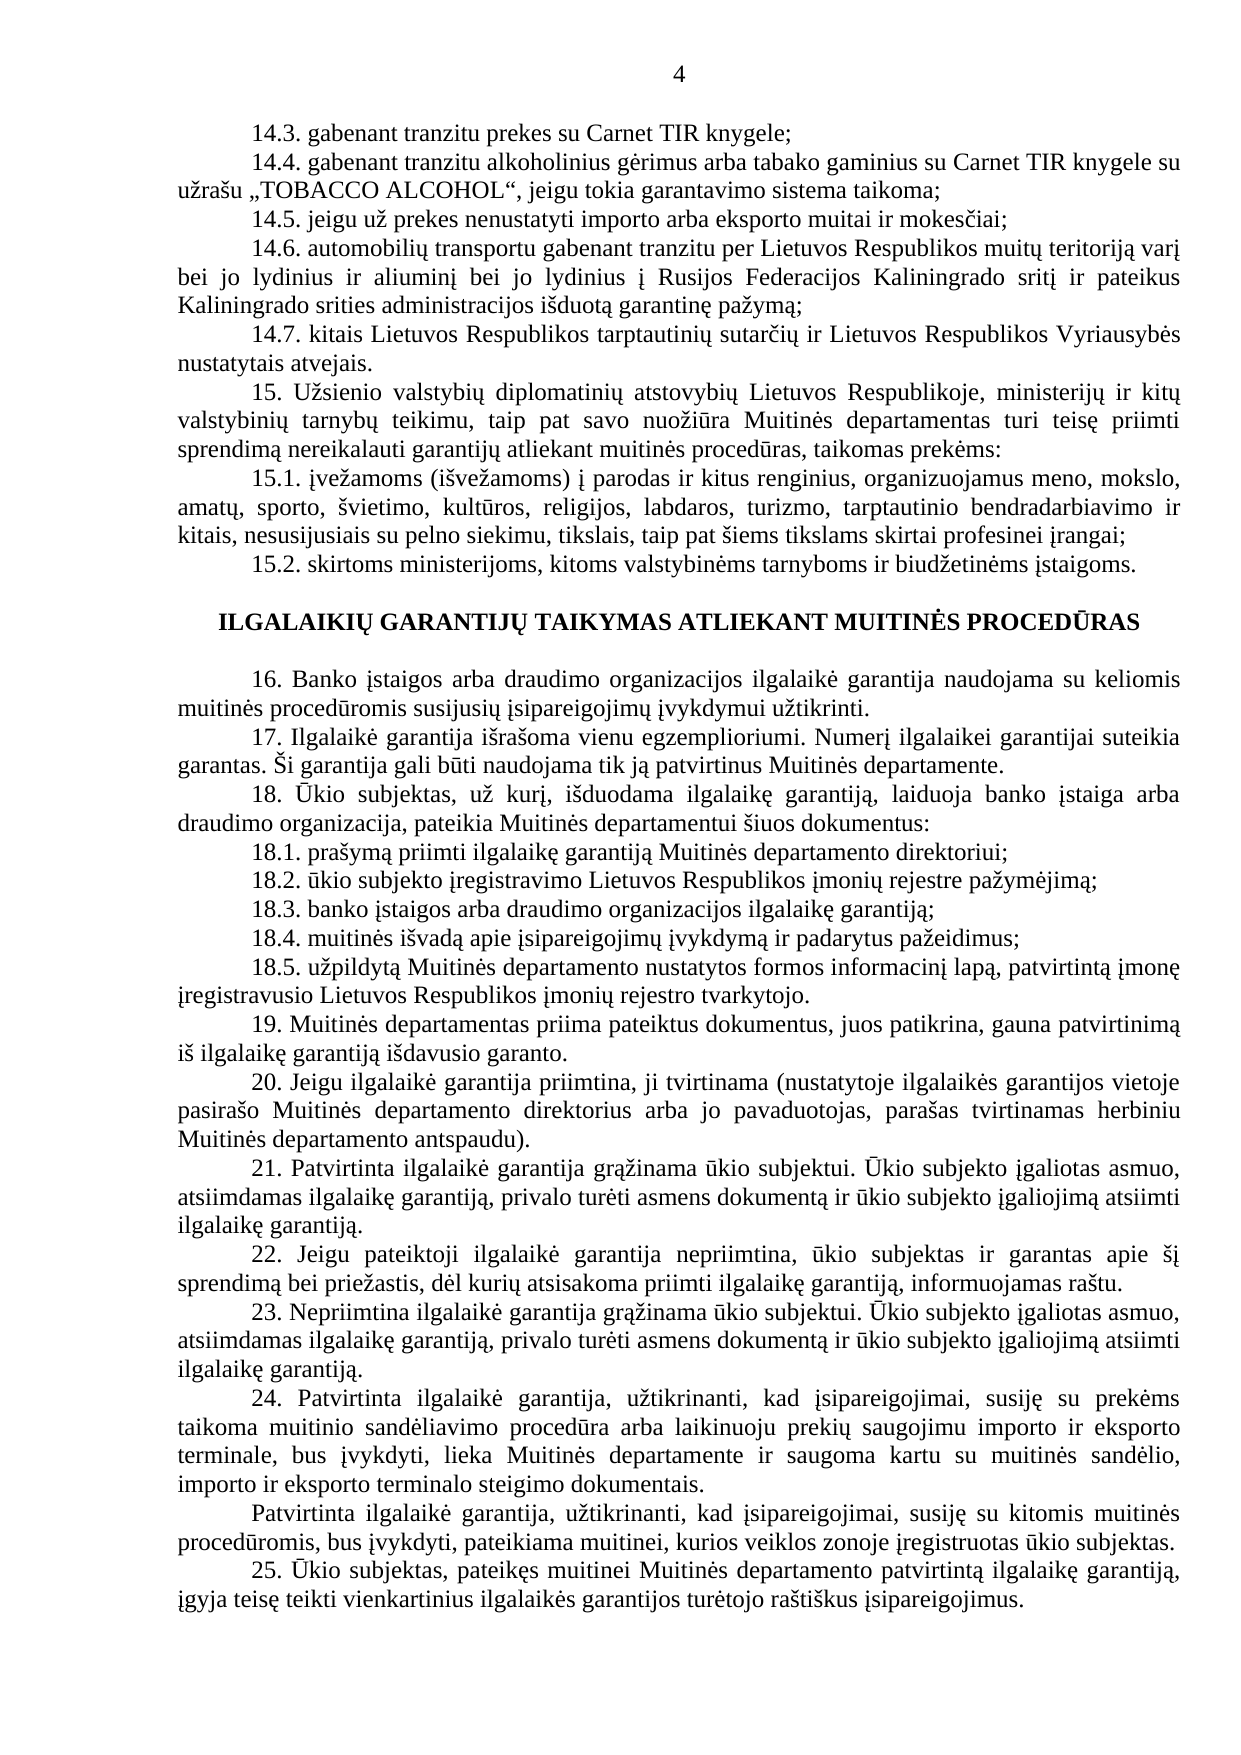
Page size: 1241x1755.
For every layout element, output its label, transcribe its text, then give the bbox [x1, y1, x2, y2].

text 18.1. prašymą priimti ilgalaikę garantiją Muitinės departamento direktoriui; [177, 837, 1181, 866]
text 17. Ilgalaikė garantija išrašoma vienu egzemplioriumi. Numerį ilgalaikei garantijai suteikia garantas. Ši garantija gali būti naudojama tik ją patvirtinus Muitinės departamente. [177, 722, 1181, 779]
text 19. Muitinės departamentas priima pateiktus dokumentus, juos patikrina, gauna patvirtinimą iš ilgalaikę garantiją išdavusio garanto. [177, 1009, 1181, 1067]
text 16. Banko įstaigos arba draudimo organizacijos ilgalaikė garantija naudojama su keliomis muitinės procedūromis susijusių įsipareigojimų įvykdymui užtikrinti. [177, 664, 1181, 722]
text 24. Patvirtinta ilgalaikė garantija, užtikrinanti, kad įsipareigojimai, susiję su prekėms taikoma muitinio sandėliavimo procedūra arba laikinuoju prekių saugojimu importo ir eksporto terminale, bus įvykdyti, lieka Muitinės departamente ir saugoma kartu su muitinės sandėlio, importo ir eksporto terminalo steigimo dokumentais. [177, 1383, 1181, 1498]
text ILGALAIKIŲ GARANTIJŲ TAIKYMAS ATLIEKANT MUITINĖS PROCEDŪRAS [177, 607, 1181, 636]
text 18.3. banko įstaigos arba draudimo organizacijos ilgalaikę garantiją; [177, 894, 1181, 923]
text 21. Patvirtinta ilgalaikė garantija grąžinama ūkio subjektui. Ūkio subjekto įgaliotas asmuo, atsiimdamas ilgalaikę garantiją, privalo turėti asmens dokumentą ir ūkio subjekto įgaliojimą atsiimti ilgalaikę garantiją. [177, 1153, 1181, 1239]
text 25. Ūkio subjektas, pateikęs muitinei Muitinės departamento patvirtintą ilgalaikę garantiją, įgyja teisę teikti vienkartinius ilgalaikės garantijos turėtojo raštiškus įsipareigojimus. [177, 1556, 1181, 1613]
text 18.4. muitinės išvadą apie įsipareigojimų įvykdymą ir padarytus pažeidimus; [177, 923, 1181, 952]
text 15.1. įvežamoms (išvežamoms) į parodas ir kitus renginius, organizuojamus meno, mokslo, amatų, sporto, švietimo, kultūros, religijos, labdaros, turizmo, tarptautinio bendradarbiavimo ir kitais, nesusijusiais su pelno siekimu, tikslais, taip pat šiems tikslams skirtai profesinei įrangai; [177, 463, 1181, 549]
text 20. Jeigu ilgalaikė garantija priimtina, ji tvirtinama (nustatytoje ilgalaikės garantijos vietoje pasirašo Muitinės departamento direktorius arba jo pavaduotojas, parašas tvirtinamas herbiniu Muitinės departamento antspaudu). [177, 1067, 1181, 1153]
text 14.6. automobilių transportu gabenant tranzitu per Lietuvos Respublikos muitų teritoriją varį bei jo lydinius ir aliuminį bei jo lydinius į Rusijos Federacijos Kaliningrado sritį ir pateikus Kaliningrado srities administracijos išduotą garantinę pažymą; [177, 233, 1181, 319]
text 18.5. užpildytą Muitinės departamento nustatytos formos informacinį lapą, patvirtintą įmonę įregistravusio Lietuvos Respublikos įmonių rejestro tvarkytojo. [177, 952, 1181, 1009]
text 15. Užsienio valstybių diplomatinių atstovybių Lietuvos Respublikoje, ministerijų ir kitų valstybinių tarnybų teikimu, taip pat savo nuožiūra Muitinės departamentas turi teisę priimti sprendimą nereikalauti garantijų atliekant muitinės procedūras, taikomas prekėms: [177, 377, 1181, 463]
text 23. Nepriimtina ilgalaikė garantija grąžinama ūkio subjektui. Ūkio subjekto įgaliotas asmuo, atsiimdamas ilgalaikę garantiją, privalo turėti asmens dokumentą ir ūkio subjekto įgaliojimą atsiimti ilgalaikę garantiją. [177, 1297, 1181, 1383]
text 18. Ūkio subjektas, už kurį, išduodama ilgalaikę garantiją, laiduoja banko įstaiga arba draudimo organizacija, pateikia Muitinės departamentui šiuos dokumentus: [177, 779, 1181, 837]
text 14.7. kitais Lietuvos Respublikos tarptautinių sutarčių ir Lietuvos Respublikos Vyriausybės nustatytais atvejais. [177, 319, 1181, 377]
text 14.5. jeigu už prekes nenustatyti importo arba eksporto muitai ir mokesčiai; [177, 204, 1181, 233]
text Patvirtinta ilgalaikė garantija, užtikrinanti, kad įsipareigojimai, susiję su kitomis muitinės procedūromis, bus įvykdyti, pateikiama muitinei, kurios veiklos zonoje įregistruotas ūkio subjektas. [177, 1498, 1181, 1556]
text 14.4. gabenant tranzitu alkoholinius gėrimus arba tabako gaminius su Carnet TIR knygele su užrašu „TOBACCO ALCOHOL“, jeigu tokia garantavimo sistema taikoma; [177, 147, 1181, 204]
text 14.3. gabenant tranzitu prekes su Carnet TIR knygele; [177, 118, 1181, 147]
text 15.2. skirtoms ministerijoms, kitoms valstybinėms tarnyboms ir biudžetinėms įstaigoms. [177, 549, 1181, 578]
text 18.2. ūkio subjekto įregistravimo Lietuvos Respublikos įmonių rejestre pažymėjimą; [177, 866, 1181, 894]
text 22. Jeigu pateiktoji ilgalaikė garantija nepriimtina, ūkio subjektas ir garantas apie šį sprendimą bei priežastis, dėl kurių atsisakoma priimti ilgalaikę garantiją, informuojamas raštu. [177, 1239, 1181, 1297]
